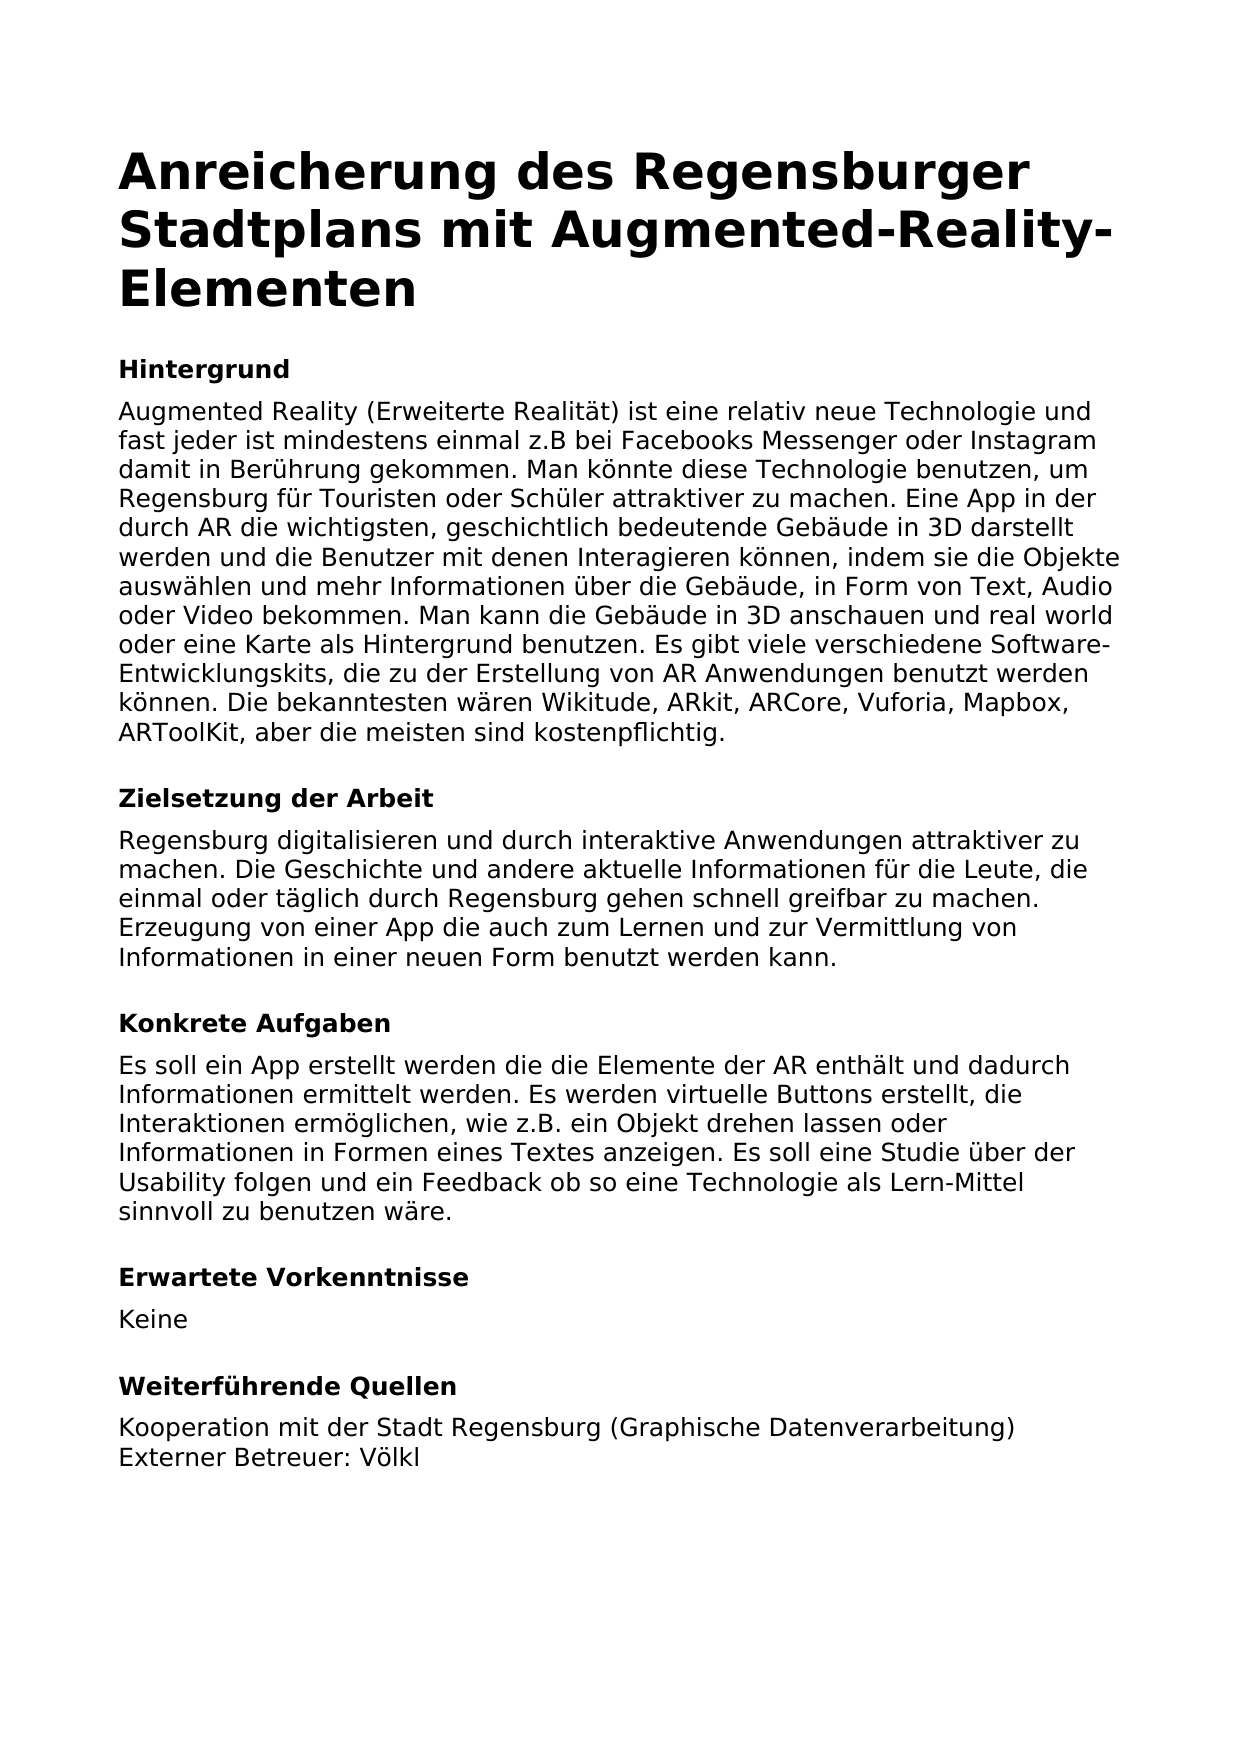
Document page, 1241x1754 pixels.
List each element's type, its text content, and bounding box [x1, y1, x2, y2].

subtitle Hintergrund [118, 355, 1122, 384]
subtitle Anreicherung des Regensburger Stadtplans mit Augmented-Reality-Elementen [118, 143, 1122, 318]
subtitle Weiterführende Quellen [118, 1372, 1122, 1401]
text Keine [118, 1305, 1122, 1334]
subtitle Konkrete Aufgaben [118, 1009, 1122, 1039]
text Kooperation mit der Stadt Regensburg (Graphische Datenverarbeitung) Externer Betreuer: Völkl [118, 1414, 1122, 1472]
text Regensburg digitalisieren und durch interaktive Anwendungen attraktiver zu machen. Die Geschichte und andere aktuelle Informationen für die Leute, die einmal oder täglich durch Regensburg gehen schnell greifbar zu machen. Erzeugung von einer App die auch zum Lernen und zur Vermittlung von Informationen in einer neuen Form benutzt werden kann. [118, 826, 1122, 972]
subtitle Erwartete Vorkenntnisse [118, 1264, 1122, 1293]
subtitle Zielsetzung der Arbeit [118, 784, 1122, 814]
text Augmented Reality (Erweiterte Realität) ist eine relativ neue Technologie und fast jeder ist mindestens einmal z.B bei Facebooks Messenger oder Instagram damit in Berührung gekommen. Man könnte diese Technologie benutzen, um Regensburg für Touristen oder Schüler attraktiver zu machen. Eine App in der durch AR die wichtigsten, geschichtlich bedeutende Gebäude in 3D darstellt werden und die Benutzer mit denen Interagieren können, indem sie die Objekte auswählen und mehr Informationen über die Gebäude, in Form von Text, Audio oder Video bekommen. Man kann die Gebäude in 3D anschauen und real world oder eine Karte als Hintergrund benutzen. Es gibt viele verschiedene Software-Entwicklungskits, die zu der Erstellung von AR Anwendungen benutzt werden können. Die bekanntesten wären Wikitude, ARkit, ARCore, Vuforia, Mapbox, ARToolKit, aber die meisten sind kostenpflichtig. [118, 397, 1122, 747]
text Es soll ein App erstellt werden die die Elemente der AR enthält und dadurch Informationen ermittelt werden. Es werden virtuelle Buttons erstellt, die Interaktionen ermöglichen, wie z.B. ein Objekt drehen lassen oder Informationen in Formen eines Textes anzeigen. Es soll eine Studie über der Usability folgen und ein Feedback ob so eine Technologie als Lern-Mittel sinnvoll zu benutzen wäre. [118, 1051, 1122, 1226]
